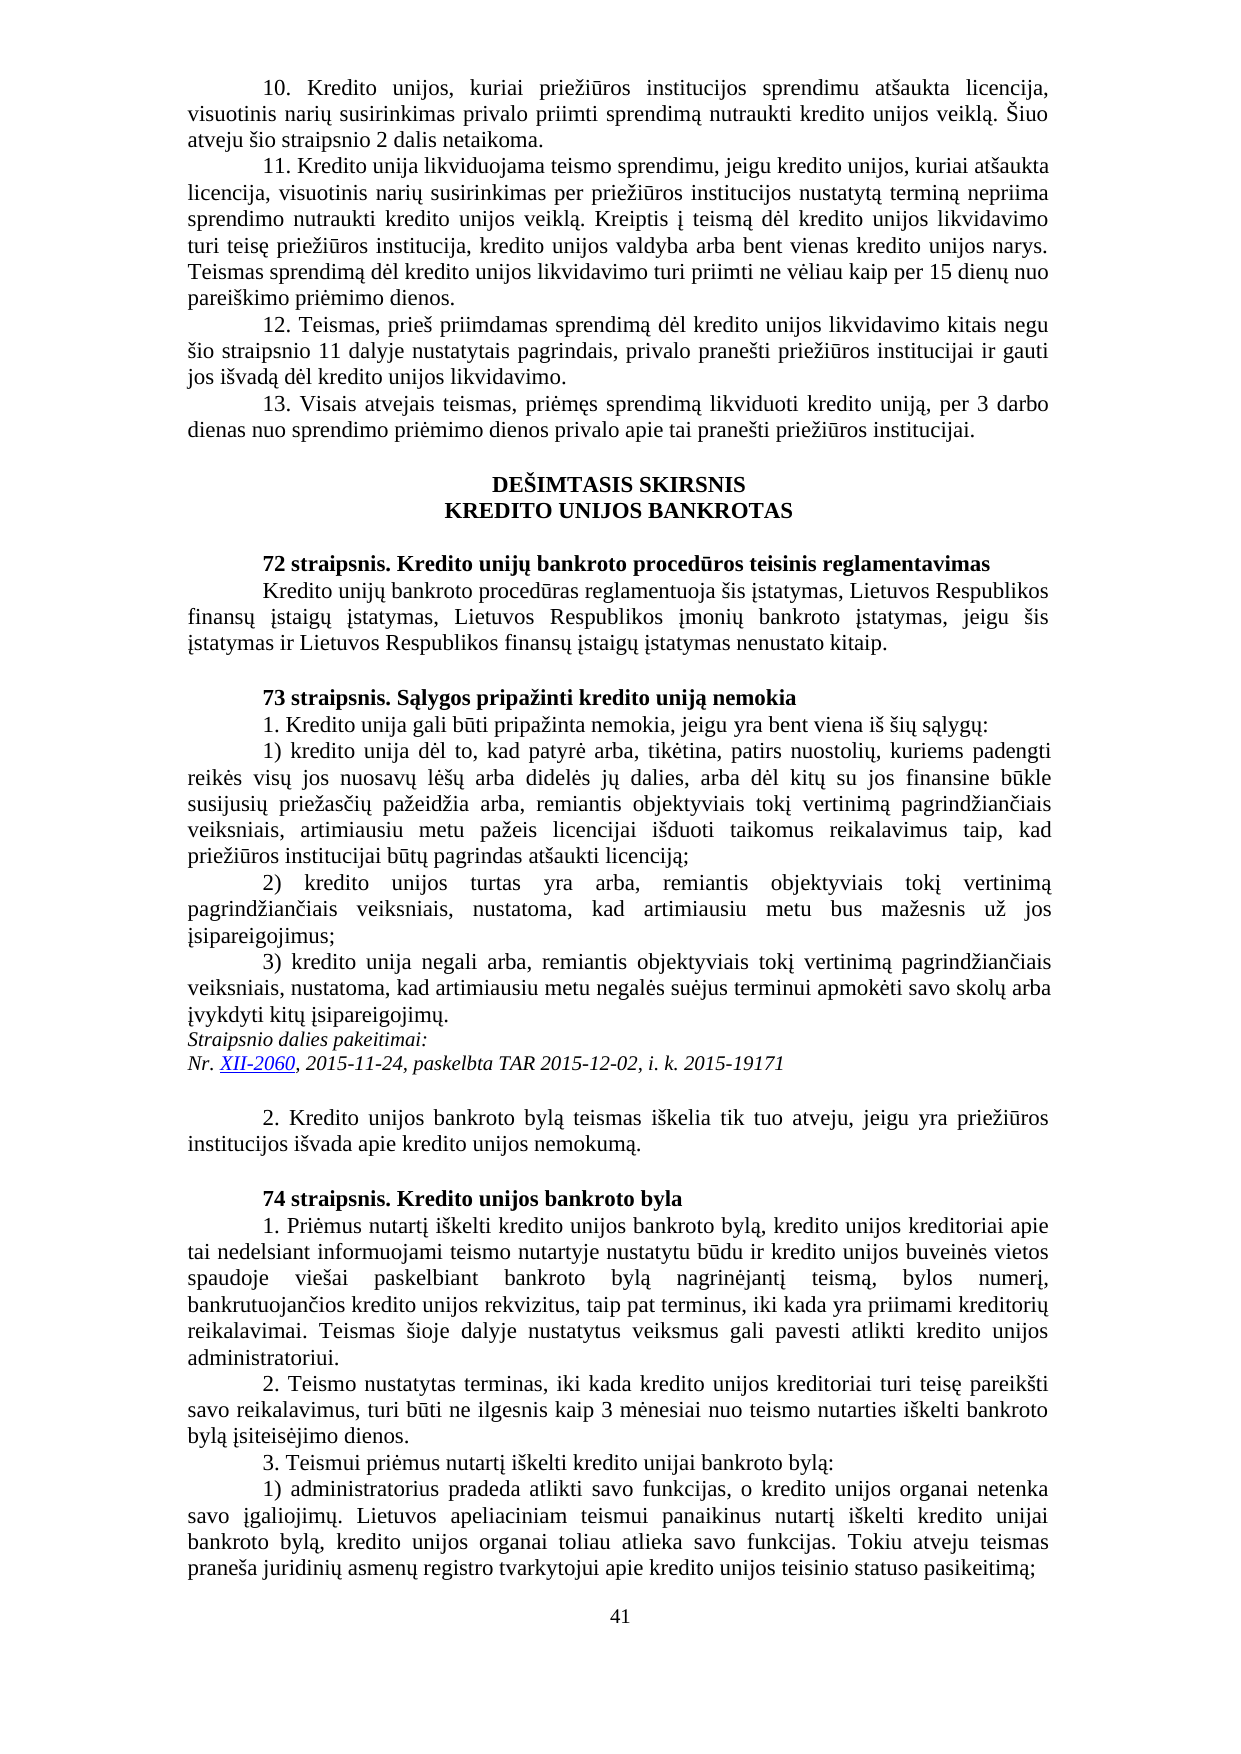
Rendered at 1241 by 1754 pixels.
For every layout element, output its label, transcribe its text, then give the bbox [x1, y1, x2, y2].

text 3. Teismui priėmus nutartį iškelti kredito unijai bankroto bylą: [187, 1449, 1050, 1475]
text 1) administratorius pradeda atlikti savo funkcijas, o kredito unijos organai netenka savo įgaliojimų. Lietuvos apeliaciniam teismui panaikinus nutartį iškelti kredito unijai bankroto bylą, kredito unijos organai toliau atlieka savo funkcijas. Tokiu atveju teismas praneša juridinių asmenų registro tvarkytojui apie kredito unijos teisinio statuso pasikeitimą; [187, 1475, 1050, 1581]
text 1) kredito unija dėl to, kad patyrė arba, tikėtina, patirs nuostolių, kuriems padengti reikės visų jos nuosavų lėšų arba didelės jų dalies, arba dėl kitų su jos finansine būkle susijusių priežasčių pažeidžia arba, remiantis objektyviais tokį vertinimą pagrindžiančiais veiksniais, artimiausiu metu pažeis licencijai išduoti taikomus reikalavimus taip, kad priežiūros institucijai būtų pagrindas atšaukti licenciją; [187, 737, 1053, 869]
text Kredito unijų bankroto procedūras reglamentuoja šis įstatymas, Lietuvos Respublikos finansų įstaigų įstatymas, Lietuvos Respublikos įmonių bankroto įstatymas, jeigu šis įstatymas ir Lietuvos Respublikos finansų įstaigų įstatymas nenustato kitaip. [187, 577, 1050, 656]
text 1. Kredito unija gali būti pripažinta nemokia, jeigu yra bent viena iš šių sąlygų: [187, 711, 1053, 737]
text KREDITO UNIJOS BANKROTAS [187, 498, 1050, 524]
text Nr. XII-2060, 2015-11-24, paskelbta TAR 2015-12-02, i. k. 2015-19171 [187, 1051, 1053, 1075]
text 2. Kredito unijos bankroto bylą teismas iškelia tik tuo atveju, jeigu yra priežiūros institucijos išvada apie kredito unijos nemokumą. [187, 1104, 1050, 1157]
text DEŠIMTASIS SKIRSNIS [187, 471, 1050, 498]
text 2) kredito unijos turtas yra arba, remiantis objektyviais tokį vertinimą pagrindžiančiais veiksniais, nustatoma, kad artimiausiu metu bus mažesnis už jos įsipareigojimus; [187, 869, 1053, 948]
text 74 straipsnis. Kredito unijos bankroto byla [187, 1185, 1050, 1212]
text 72 straipsnis. Kredito unijų bankroto procedūros teisinis reglamentavimas [187, 550, 1050, 577]
text 2. Teismo nustatytas terminas, iki kada kredito unijos kreditoriai turi teisę pareikšti savo reikalavimus, turi būti ne ilgesnis kaip 3 mėnesiai nuo teismo nutarties iškelti bankroto bylą įsiteisėjimo dienos. [187, 1370, 1050, 1449]
text Straipsnio dalies pakeitimai: [187, 1027, 1053, 1051]
text 10. Kredito unijos, kuriai priežiūros institucijos sprendimu atšaukta licencija, visuotinis narių susirinkimas privalo priimti sprendimą nutraukti kredito unijos veiklą. Šiuo atveju šio straipsnio 2 dalis netaikoma. [187, 73, 1050, 153]
text 13. Visais atvejais teismas, priėmęs sprendimą likviduoti kredito uniją, per 3 darbo dienas nuo sprendimo priėmimo dienos privalo apie tai pranešti priežiūros institucijai. [187, 390, 1050, 442]
text 12. Teismas, prieš priimdamas sprendimą dėl kredito unijos likvidavimo kitais negu šio straipsnio 11 dalyje nustatytais pagrindais, privalo pranešti priežiūros institucijai ir gauti jos išvadą dėl kredito unijos likvidavimo. [187, 311, 1050, 390]
text 1. Priėmus nutartį iškelti kredito unijos bankroto bylą, kredito unijos kreditoriai apie tai nedelsiant informuojami teismo nutartyje nustatytu būdu ir kredito unijos buveinės vietos spaudoje viešai paskelbiant bankroto bylą nagrinėjantį teismą, bylos numerį, bankrutuojančios kredito unijos rekvizitus, taip pat terminus, iki kada yra priimami kreditorių reikalavimai. Teismas šioje dalyje nustatytus veiksmus gali pavesti atlikti kredito unijos administratoriui. [187, 1212, 1050, 1370]
text 3) kredito unija negali arba, remiantis objektyviais tokį vertinimą pagrindžiančiais veiksniais, nustatoma, kad artimiausiu metu negalės suėjus terminui apmokėti savo skolų arba įvykdyti kitų įsipareigojimų. [187, 948, 1053, 1027]
text 11. Kredito unija likviduojama teismo sprendimu, jeigu kredito unijos, kuriai atšaukta licencija, visuotinis narių susirinkimas per priežiūros institucijos nustatytą terminą nepriima sprendimo nutraukti kredito unijos veiklą. Kreiptis į teismą dėl kredito unijos likvidavimo turi teisę priežiūros institucija, kredito unijos valdyba arba bent vienas kredito unijos narys. Teismas sprendimą dėl kredito unijos likvidavimo turi priimti ne vėliau kaip per 15 dienų nuo pareiškimo priėmimo dienos. [187, 153, 1050, 311]
text 73 straipsnis. Sąlygos pripažinti kredito uniją nemokia [187, 684, 1050, 711]
